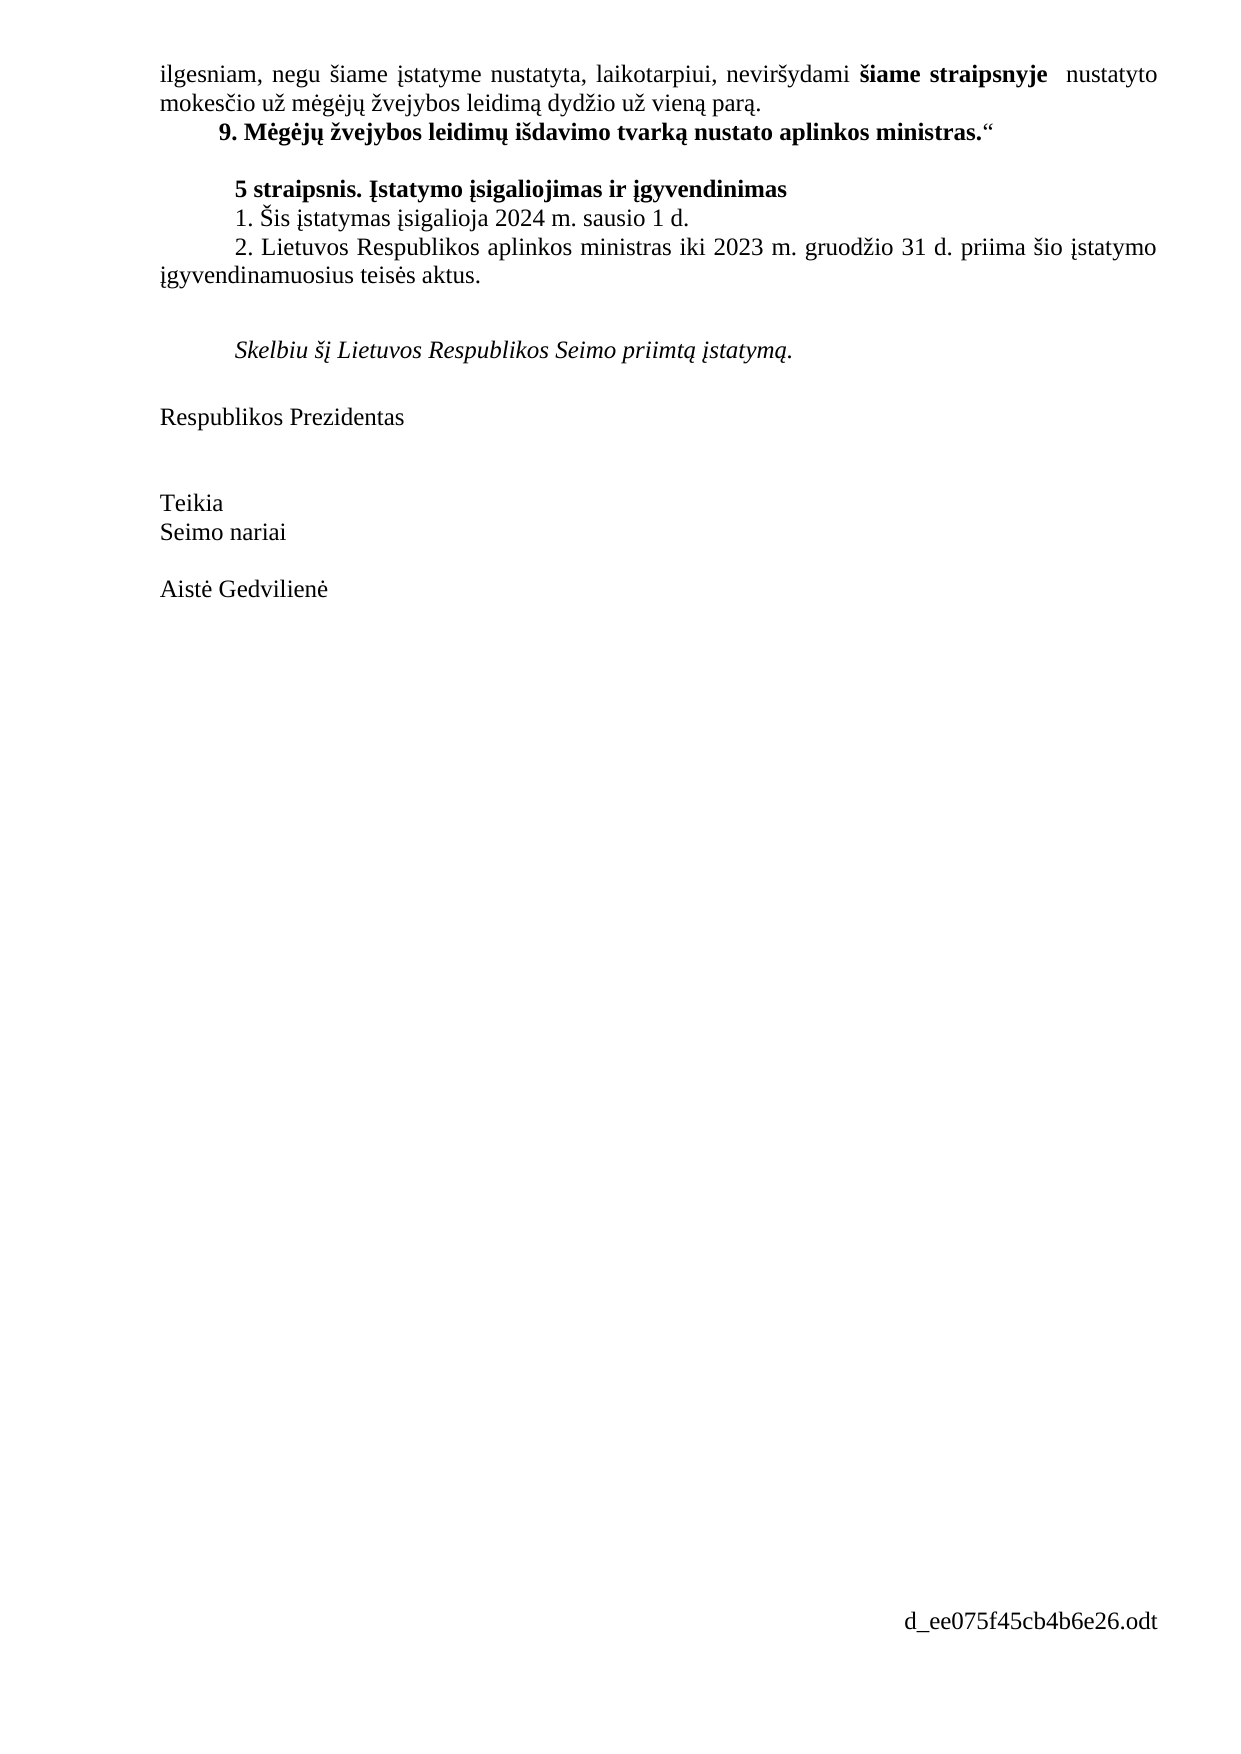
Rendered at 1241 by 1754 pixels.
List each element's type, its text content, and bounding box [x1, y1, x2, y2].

text Teikia [159, 488, 1157, 517]
text ilgesniam, negu šiame įstatyme nustatyta, laikotarpiui, neviršydami šiame straipsnyje nustatyto mokesčio už mėgėjų žvejybos leidimą dydžio už vieną parą. [159, 59, 1157, 117]
text Respublikos Prezidentas [159, 402, 1157, 430]
text Seimo nariai [159, 517, 1157, 545]
text 2. Lietuvos Respublikos aplinkos ministras iki 2023 m. gruodžio 31 d. priima šio įstatymo įgyvendinamuosius teisės aktus. [159, 232, 1157, 289]
text 9. Mėgėjų žvejybos leidimų išdavimo tvarką nustato aplinkos ministras.“ [159, 117, 1157, 145]
text 5 straipsnis. Įstatymo įsigaliojimas ir įgyvendinimas [159, 174, 1157, 203]
text Aistė Gedvilienė [159, 574, 1157, 603]
text Skelbiu šį Lietuvos Respublikos Seimo priimtą įstatymą. [159, 327, 1157, 364]
text 1. Šis įstatymas įsigalioja 2024 m. sausio 1 d. [159, 203, 1157, 232]
